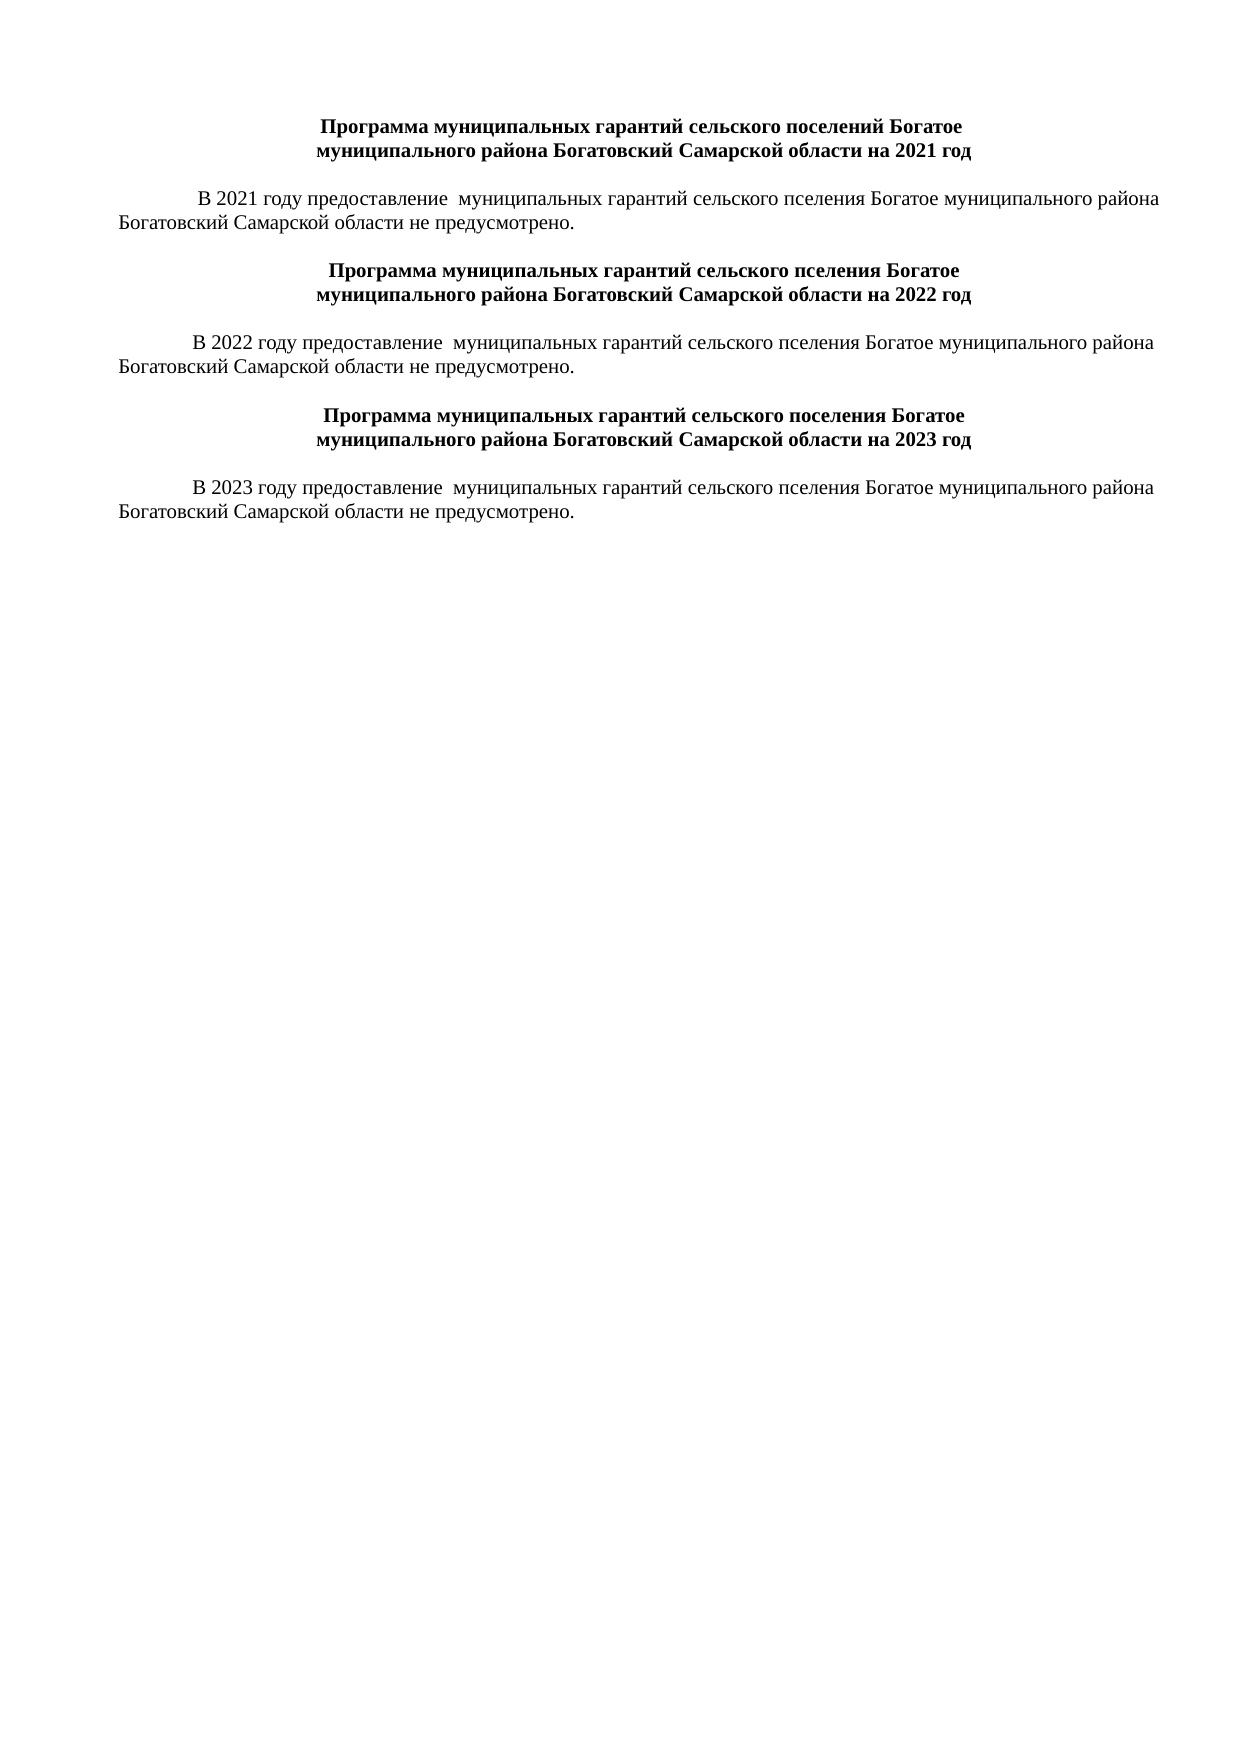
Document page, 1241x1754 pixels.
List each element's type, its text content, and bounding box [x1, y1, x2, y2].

text муниципального района Богатовский Самарской области на 2023 год [118, 427, 1170, 451]
text В 2021 году предоставление муниципальных гарантий сельского пселения Богатое муниципального района Богатовский Самарской области не предусмотрено. [118, 186, 1170, 234]
text муниципального района Богатовский Самарской области на 2021 год [118, 138, 1170, 162]
text Программа муниципальных гарантий сельского поселения Богатое [118, 402, 1170, 427]
text Программа муниципальных гарантий сельского пселения Богатое [118, 258, 1170, 282]
text Программа муниципальных гарантий сельского поселений Богатое [118, 114, 1170, 138]
text муниципального района Богатовский Самарской области на 2022 год [118, 282, 1170, 306]
text В 2022 году предоставление муниципальных гарантий сельского пселения Богатое муниципального района Богатовский Самарской области не предусмотрено. [118, 330, 1170, 378]
text В 2023 году предоставление муниципальных гарантий сельского пселения Богатое муниципального района Богатовский Самарской области не предусмотрено. [118, 475, 1170, 523]
